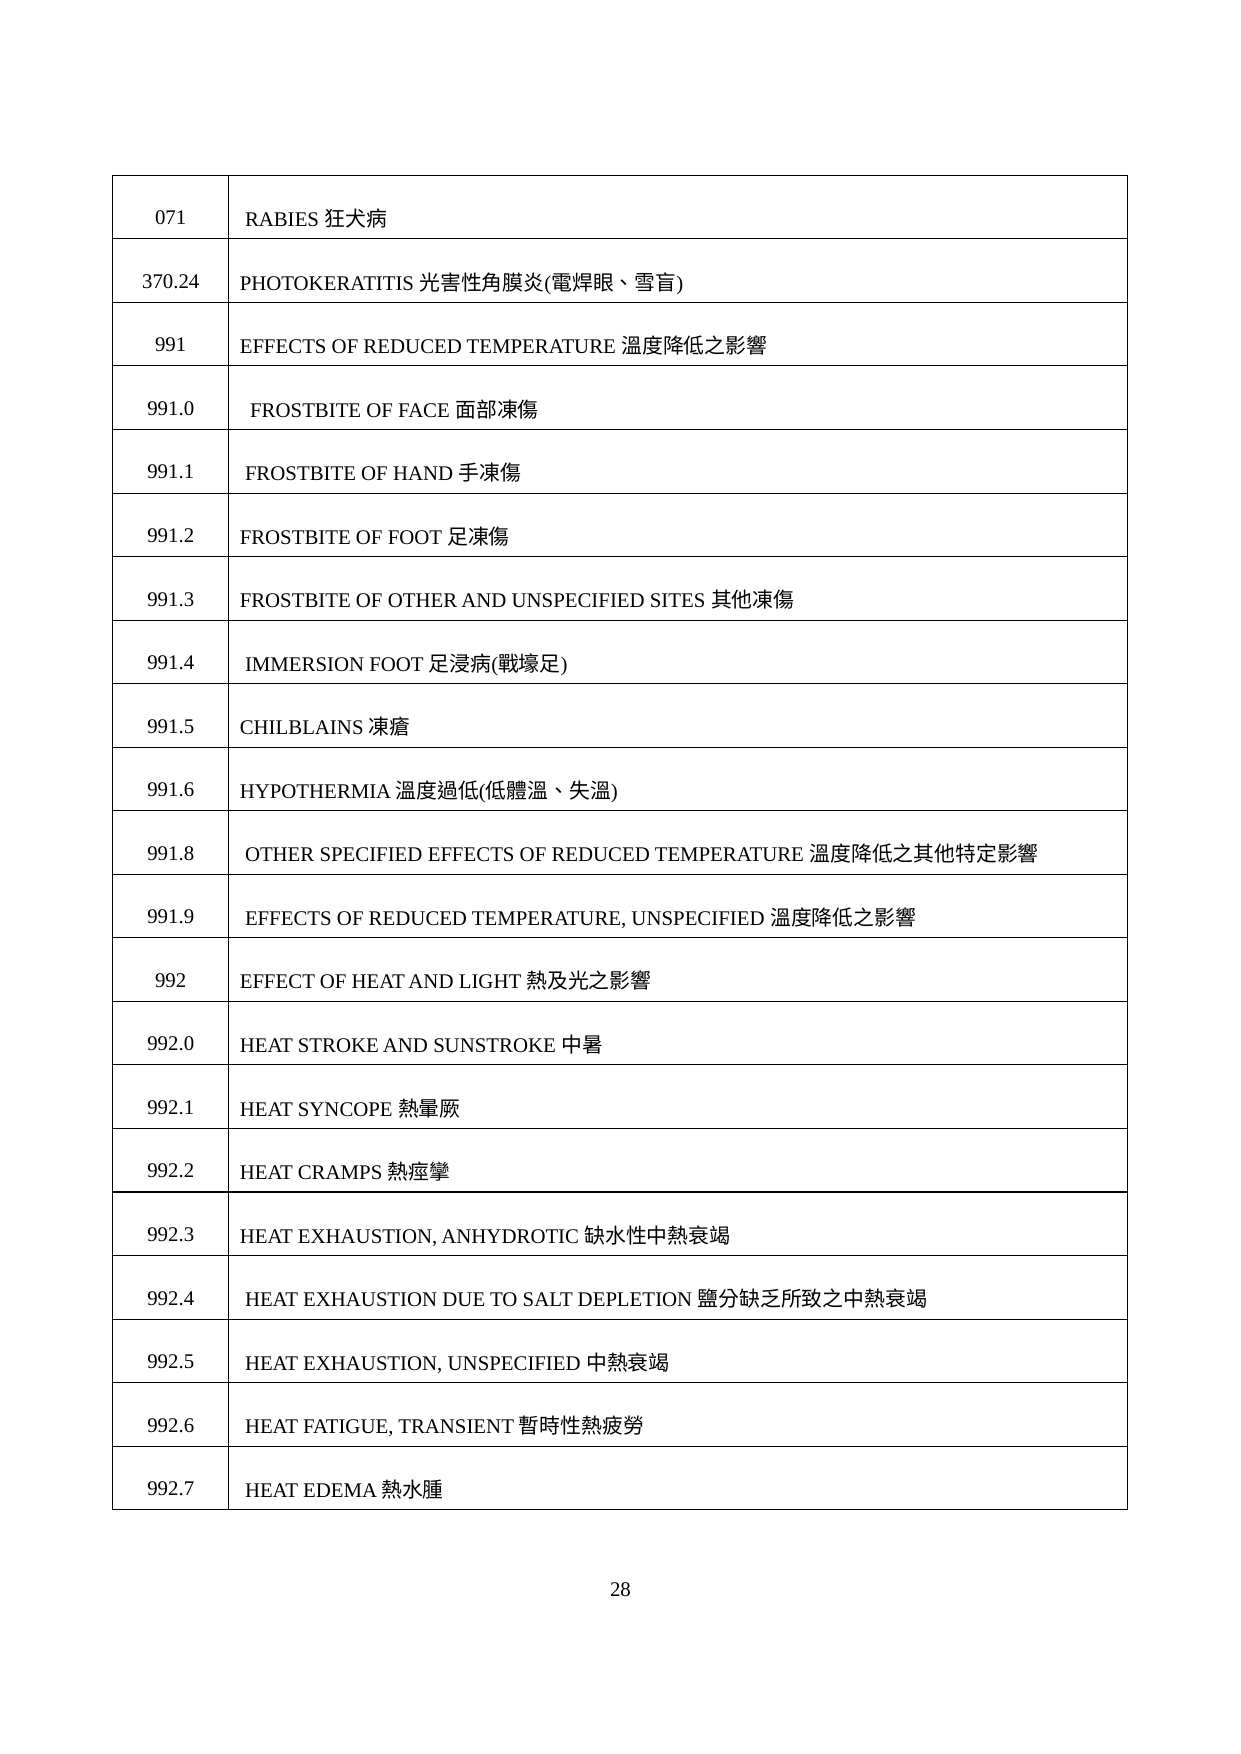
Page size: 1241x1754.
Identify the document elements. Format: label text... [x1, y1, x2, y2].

table_cell EFFECT OF HEAT AND LIGHT 熱及光之影響 [229, 938, 1127, 1001]
table_cell 991 [113, 303, 228, 365]
table_cell 991.0 [113, 366, 228, 429]
table_cell 991.2 [113, 494, 228, 556]
table_cell 992.3 [113, 1193, 228, 1255]
table_cell HYPOTHERMIA 溫度過低(低體溫、失溫) [229, 748, 1127, 810]
table_cell 991.3 [113, 557, 228, 619]
table_cell FROSTBITE OF FACE 面部凍傷 [229, 366, 1127, 429]
table_cell FROSTBITE OF HAND 手凍傷 [229, 430, 1127, 492]
table_cell 991.1 [113, 430, 228, 492]
table_cell HEAT EXHAUSTION, UNSPECIFIED 中熱衰竭 [229, 1320, 1127, 1382]
table_cell 071 [113, 176, 228, 238]
table_cell 991.5 [113, 684, 228, 747]
table_cell 992.0 [113, 1002, 228, 1064]
table_cell HEAT EXHAUSTION, ANHYDROTIC 缺水性中熱衰竭 [229, 1193, 1127, 1255]
table_cell HEAT FATIGUE, TRANSIENT 暫時性熱疲勞 [229, 1383, 1127, 1446]
table_cell EFFECTS OF REDUCED TEMPERATURE, UNSPECIFIED 溫度降低之影響 [229, 875, 1127, 937]
table_cell HEAT CRAMPS 熱痙攣 [229, 1129, 1127, 1191]
table_cell HEAT EDEMA 熱水腫 [229, 1447, 1127, 1509]
table_cell 992.7 [113, 1447, 228, 1509]
table_cell 991.9 [113, 875, 228, 937]
table_cell 370.24 [113, 239, 228, 302]
table_cell RABIES 狂犬病 [229, 176, 1127, 238]
table_cell 991.6 [113, 748, 228, 810]
table_cell 991.4 [113, 621, 228, 683]
table_cell HEAT STROKE AND SUNSTROKE 中暑 [229, 1002, 1127, 1064]
table_cell 992.6 [113, 1383, 228, 1446]
table_cell OTHER SPECIFIED EFFECTS OF REDUCED TEMPERATURE 溫度降低之其他特定影響 [229, 811, 1127, 874]
table_cell FROSTBITE OF OTHER AND UNSPECIFIED SITES 其他凍傷 [229, 557, 1127, 619]
table_cell IMMERSION FOOT 足浸病(戰壕足) [229, 621, 1127, 683]
table_cell 991.8 [113, 811, 228, 874]
table_cell FROSTBITE OF FOOT 足凍傷 [229, 494, 1127, 556]
table_cell 992.1 [113, 1065, 228, 1128]
table_cell 992.2 [113, 1129, 228, 1191]
table_cell 992 [113, 938, 228, 1001]
table_cell 992.5 [113, 1320, 228, 1382]
table_cell HEAT EXHAUSTION DUE TO SALT DEPLETION 鹽分缺乏所致之中熱衰竭 [229, 1256, 1127, 1318]
table_cell PHOTOKERATITIS 光害性角膜炎(電焊眼、雪盲) [229, 239, 1127, 302]
table_cell HEAT SYNCOPE 熱暈厥 [229, 1065, 1127, 1128]
table_cell EFFECTS OF REDUCED TEMPERATURE 溫度降低之影響 [229, 303, 1127, 365]
table_cell 992.4 [113, 1256, 228, 1318]
table_cell CHILBLAINS 凍瘡 [229, 684, 1127, 747]
